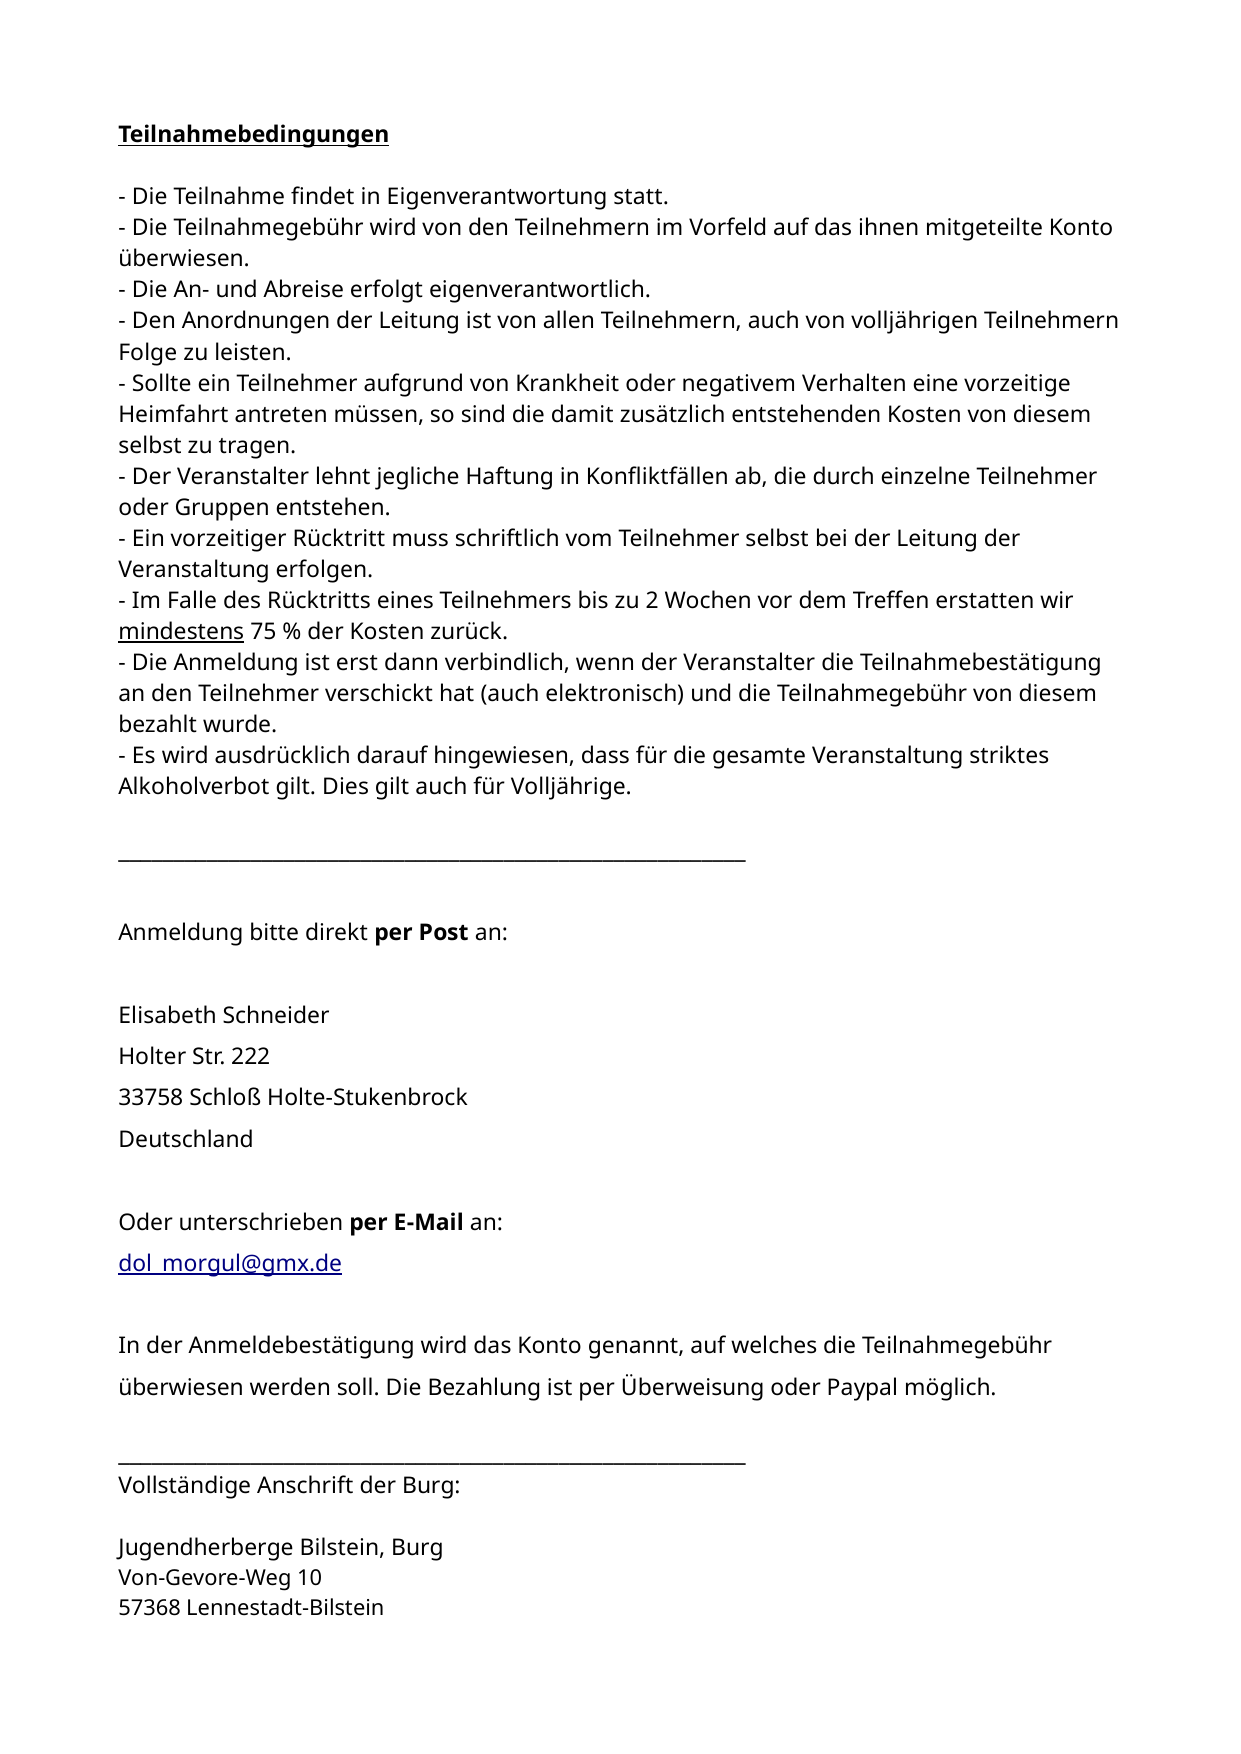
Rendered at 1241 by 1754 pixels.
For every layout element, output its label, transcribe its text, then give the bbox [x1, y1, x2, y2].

text - Es wird ausdrücklich darauf hingewiesen, dass für die gesamte Veranstaltung striktes Alkoholverbot gilt. Dies gilt auch für Volljährige. [118, 739, 1122, 801]
text _________________________________________________________ [118, 1404, 1122, 1469]
text - Die Anmeldung ist erst dann verbindlich, wenn der Veranstalter die Teilnahmebestätigung an den Teilnehmer verschickt hat (auch elektronisch) und die Teilnahmegebühr von diesem bezahlt wurde. [118, 646, 1122, 739]
text - Den Anordnungen der Leitung ist von allen Teilnehmern, auch von volljährigen Teilnehmern Folge zu leisten. [118, 304, 1122, 366]
text Elisabeth Schneider [118, 990, 1122, 1031]
text Deutschland Oder unterschrieben per E-Mail an: dol_morgul@gmx.de In der Anmeldebestätigung wird das Konto genannt, auf welches die Teilnahmegebühr überwiesen werden soll. Die Bezahlung ist per Überweisung oder Paypal möglich. [118, 1114, 1122, 1404]
text Anmeldung bitte direkt per Post an: [118, 866, 1122, 949]
text Holter Str. 222 [118, 1031, 1122, 1073]
text - Sollte ein Teilnehmer aufgrund von Krankheit oder negativem Verhalten eine vorzeitige Heimfahrt antreten müssen, so sind die damit zusätzlich entstehenden Kosten von diesem selbst zu tragen. [118, 366, 1122, 459]
text - Ein vorzeitiger Rücktritt muss schriftlich vom Teilnehmer selbst bei der Leitung der Veranstaltung erfolgen. [118, 522, 1122, 584]
text 57368 Lennestadt-Bilstein [118, 1592, 1122, 1622]
text - Der Veranstalter lehnt jegliche Haftung in Konfliktfällen ab, die durch einzelne Teilnehmer oder Gruppen entstehen. [118, 459, 1122, 522]
text _________________________________________________________ [118, 801, 1122, 866]
text 33758 Schloß Holte-Stukenbrock [118, 1073, 1122, 1114]
text Von-Gevore-Weg 10 [118, 1562, 1122, 1592]
text - Im Falle des Rücktritts eines Teilnehmers bis zu 2 Wochen vor dem Treffen erstatten wir mindestens 75 % der Kosten zurück. [118, 584, 1122, 646]
text Teilnahmebedingungen [118, 118, 1122, 149]
text - Die Teilnahme findet in Eigenverantwortung statt. - Die Teilnahmegebühr wird von den Teilnehmern im Vorfeld auf das ihnen mitgeteilte Konto überwiesen. [118, 149, 1122, 273]
text - Die An- und Abreise erfolgt eigenverantwortlich. [118, 273, 1122, 304]
text Vollständige Anschrift der Burg: Jugendherberge Bilstein, Burg [118, 1469, 1122, 1562]
